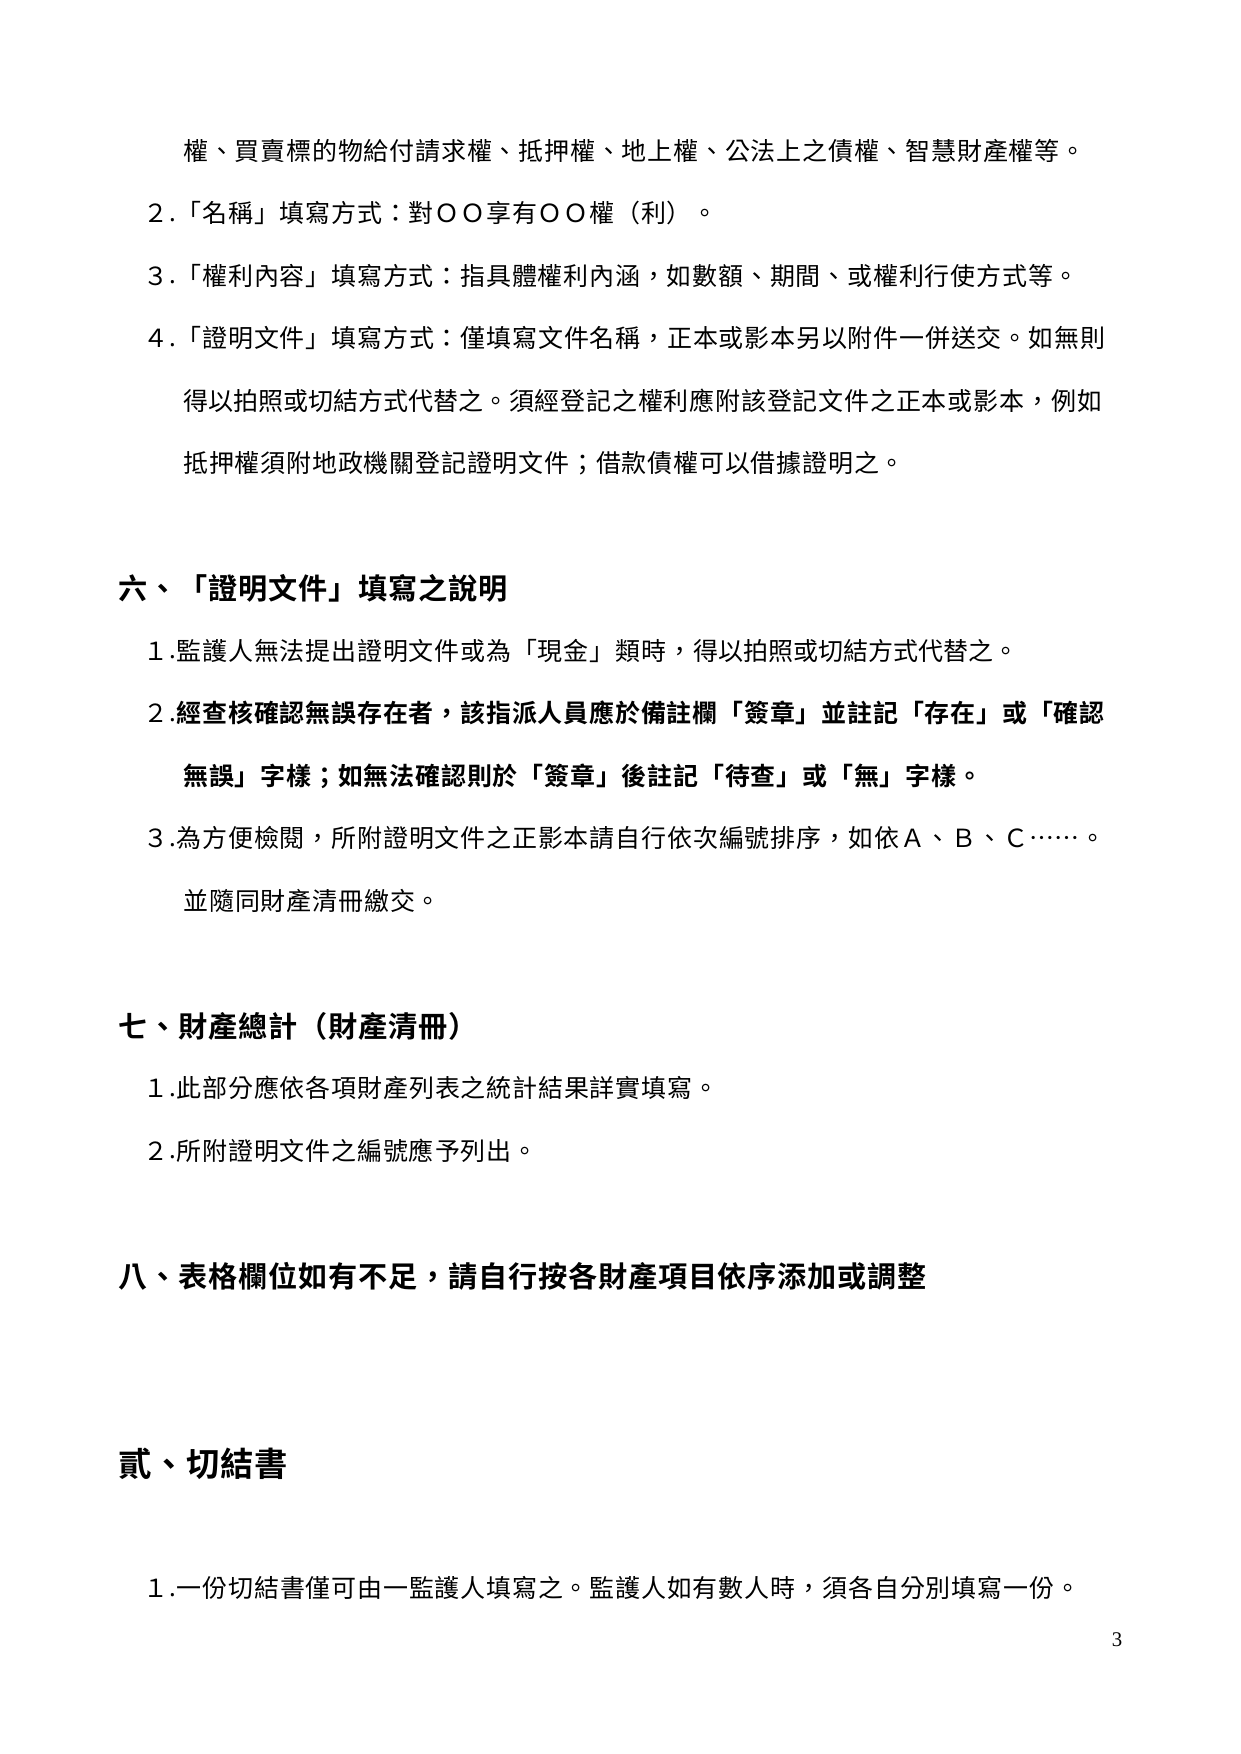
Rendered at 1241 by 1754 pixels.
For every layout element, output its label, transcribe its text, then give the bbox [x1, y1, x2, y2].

text ３.「權利內容」填寫方式：指具體權利內涵，如數額、期間、或權利行使方式等。 [143, 233, 1122, 295]
text ３.為方便檢閱，所附證明文件之正影本請自行依次編號排序，如依Ａ、Ｂ、Ｃ……。並隨同財產清冊繳交。 [143, 795, 1122, 920]
text １.監護人無法提出證明文件或為「現金」類時，得以拍照或切結方式代替之。 [143, 608, 1122, 670]
text 貳、切結書 [118, 1420, 1122, 1483]
text １.一份切結書僅可由一監護人填寫之。監護人如有數人時，須各自分別填寫一份。 [143, 1545, 1122, 1608]
text １.此部分應依各項財產列表之統計結果詳實填寫。 [143, 1045, 1122, 1108]
text ２.「名稱」填寫方式：對ＯＯ享有ＯＯ權（利）。 [143, 170, 1122, 233]
text ２.經查核確認無誤存在者，該指派人員應於備註欄「簽章」並註記「存在」或「確認無誤」字樣；如無法確認則於「簽章」後註記「待查」或「無」字樣。 [143, 670, 1122, 795]
text 八、表格欄位如有不足，請自行按各財產項目依序添加或調整 [118, 1233, 1122, 1295]
text ４.「證明文件」填寫方式：僅填寫文件名稱，正本或影本另以附件一併送交。如無則得以拍照或切結方式代替之。須經登記之權利應附該登記文件之正本或影本，例如抵押權須附地政機關登記證明文件；借款債權可以借據證明之。 [143, 295, 1122, 483]
text ２.所附證明文件之編號應予列出。 [143, 1108, 1122, 1170]
text 六、「證明文件」填寫之說明 [118, 545, 1122, 608]
text 七、財產總計（財產清冊） [118, 983, 1122, 1045]
text 權、買賣標的物給付請求權、抵押權、地上權、公法上之債權、智慧財產權等。 [143, 108, 1122, 170]
